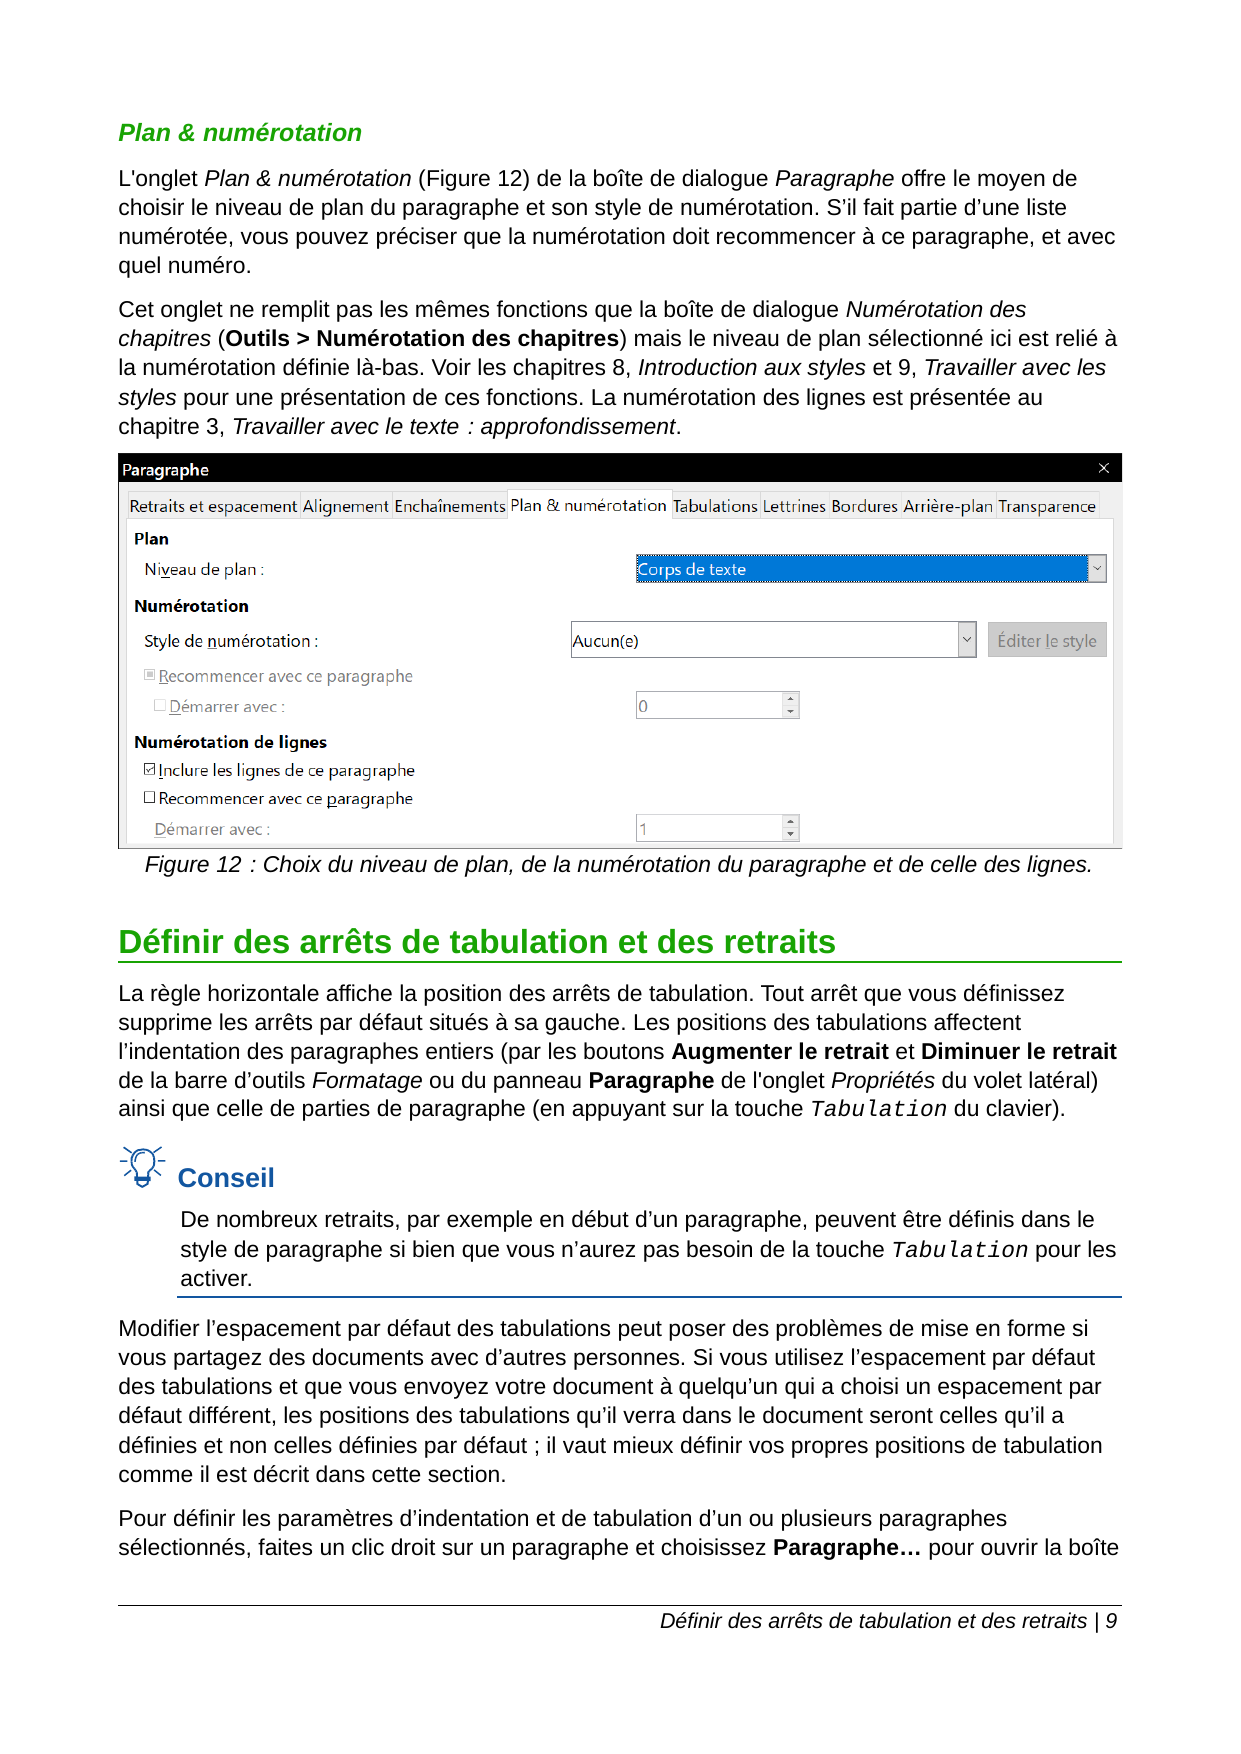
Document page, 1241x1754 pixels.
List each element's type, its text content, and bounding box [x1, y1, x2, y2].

subtitle Conseil [118, 1145, 1122, 1194]
subtitle Définir des arrêts de tabulation et des retraits [118, 922, 1122, 961]
text De nombreux retraits, par exemple en début d’un paragraphe, peuvent être définis dans le style de paragraphe si bien que vous n’aurez pas besoin de la touche Tabulation pour les activer. [177, 1201, 1122, 1296]
text Cet onglet ne remplit pas les mêmes fonctions que la boîte de dialogue Numérotation des chapitres (Outils > Numérotation des chapitres) mais le niveau de plan sélectionné ici est relié à la numérotation définie là-bas. Voir les chapitres 8, Introduction aux styles et 9, Travailler avec les styles pour une présentation de ces fonctions. La numérotation des lignes est présentée au chapitre 3, Travailler avec le texte : approfondissement. [118, 293, 1122, 439]
text Pour définir les paramètres d’indentation et de tabulation d’un ou plusieurs paragraphes sélectionnés, faites un clic droit sur un paragraphe et choisissez Paragraphe… pour ouvrir la boîte [118, 1502, 1122, 1560]
text L'onglet Plan & numérotation (Figure 12) de la boîte de dialogue Paragraphe offre le moyen de choisir le niveau de plan du paragraphe et son style de numérotation. S’il fait partie d’une liste numérotée, vous pouvez préciser que la numérotation doit recommencer à ce paragraphe, et avec quel numéro. [118, 162, 1122, 278]
subtitle Plan & numérotation [118, 118, 1122, 147]
text Modifier l’espacement par défaut des tabulations peut poser des problèmes de mise en forme si vous partagez des documents avec d’autres personnes. Si vous utilisez l’espacement par défaut des tabulations et que vous envoyez votre document à quelqu’un qui a choisi un espacement par défaut différent, les positions des tabulations qu’il verra dans le document seront celles qu’il a définies et non celles définies par défaut ; il vaut mieux définir vos propres positions de tabulation comme il est décrit dans cette section. [118, 1312, 1122, 1487]
text La règle horizontale affiche la position des arrêts de tabulation. Tout arrêt que vous définissez supprime les arrêts par défaut situés à sa gauche. Les positions des tabulations affectent l’indentation des paragraphes entiers (par les boutons Augmenter le retrait et Diminuer le retrait de la barre d’outils Formatage ou du panneau Paragraphe de l'onglet Propriétés du volet latéral) ainsi que celle de parties de paragraphe (en appuyant sur la touche Tabulation du clavier). [118, 977, 1122, 1123]
text Figure 12 : Choix du niveau de plan, de la numérotation du paragraphe et de celle des lignes. [118, 849, 1122, 878]
picture [118, 453, 1123, 849]
